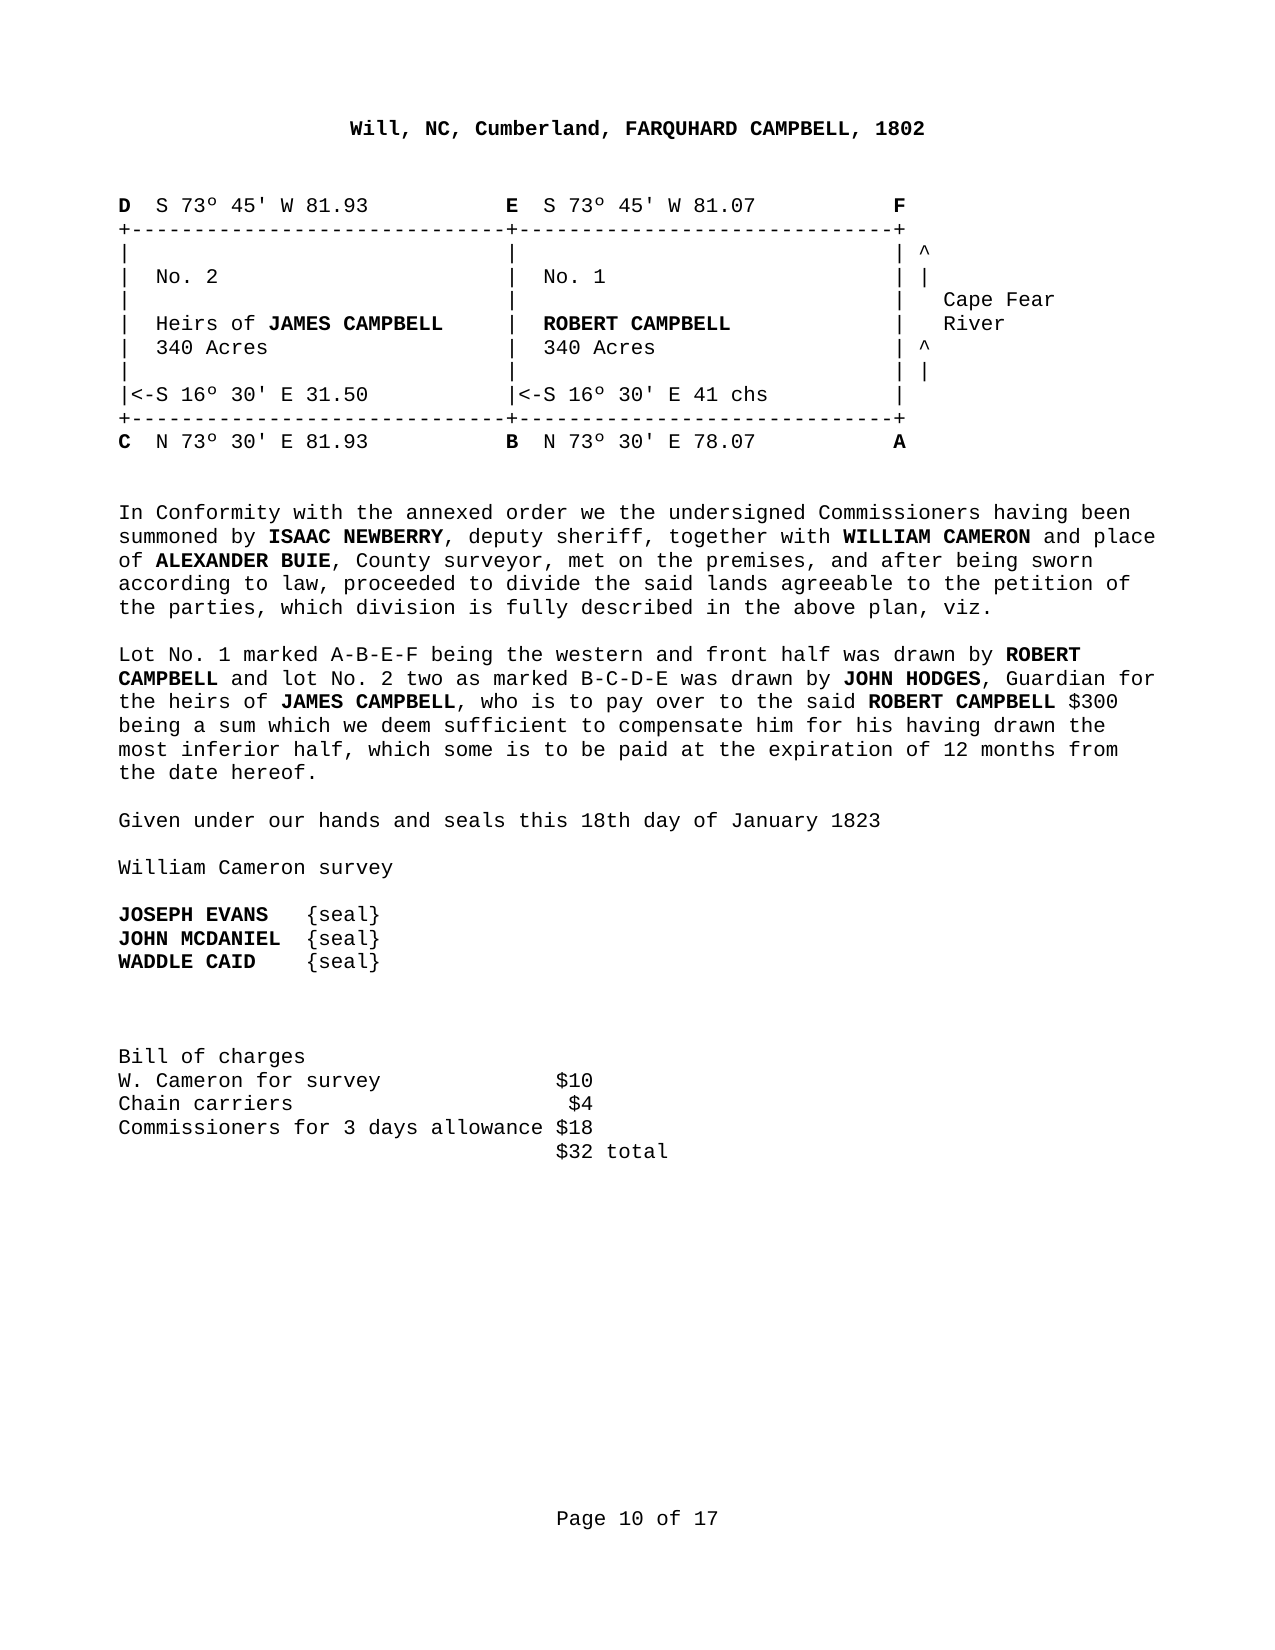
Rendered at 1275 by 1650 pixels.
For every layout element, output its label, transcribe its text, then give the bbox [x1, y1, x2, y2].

text C N 73º 30' E 81.93 B N 73º 30' E 78.07 A [118, 431, 1157, 455]
text | | | | [118, 360, 1157, 384]
text W. Cameron for survey $10 [118, 1070, 1157, 1093]
text | No. 2 | No. 1 | | [118, 266, 1157, 289]
text John McDaniel {seal} [118, 928, 1157, 952]
text Given under our hands and seals this 18th day of January 1823 [118, 810, 1157, 833]
text D S 73º 45' W 81.93 E S 73º 45' W 81.07 F [118, 195, 1157, 218]
text | 340 Acres | 340 Acres | ^ [118, 337, 1157, 360]
text Chain carriers $4 [118, 1093, 1157, 1117]
text Commissioners for 3 days allowance $18 [118, 1117, 1157, 1141]
text Lot No. 1 marked A-B-E-F being the western and front half was drawn by Robert Campbell and lot No. 2 two as marked b-c-d-e was drawn by John Hodges, Guardian for the heirs of James Campbell, who is to pay over to the said Robert Campbell $300 being a sum which we deem sufficient to compensate him for his having drawn the most inferior half, which some is to be paid at the expiration of 12 months from the date hereof. [118, 644, 1157, 786]
text Joseph Evans {seal} [118, 904, 1157, 928]
text | Heirs of James Campbell | Robert Campbell | River [118, 313, 1157, 337]
text +------------------------------+------------------------------+ [118, 218, 1157, 242]
text In Conformity with the annexed order we the undersigned Commissioners having been summoned by Isaac Newberry, deputy sheriff, together with William Cameron and place of Alexander buie, County surveyor, met on the premises, and after being sworn according to law, proceeded to divide the said lands agreeable to the petition of the parties, which division is fully described in the above plan, viz. [118, 502, 1157, 621]
text $32 total [118, 1141, 1157, 1164]
text Bill of charges [118, 1046, 1157, 1070]
text William Cameron survey [118, 857, 1157, 881]
text | | | Cape Fear [118, 289, 1157, 313]
text +------------------------------+------------------------------+ [118, 408, 1157, 431]
text |<-S 16º 30' E 31.50 |<-S 16º 30' E 41 chs | [118, 384, 1157, 408]
text wAddle caId {seal} [118, 952, 1157, 975]
text | | | ^ [118, 242, 1157, 266]
